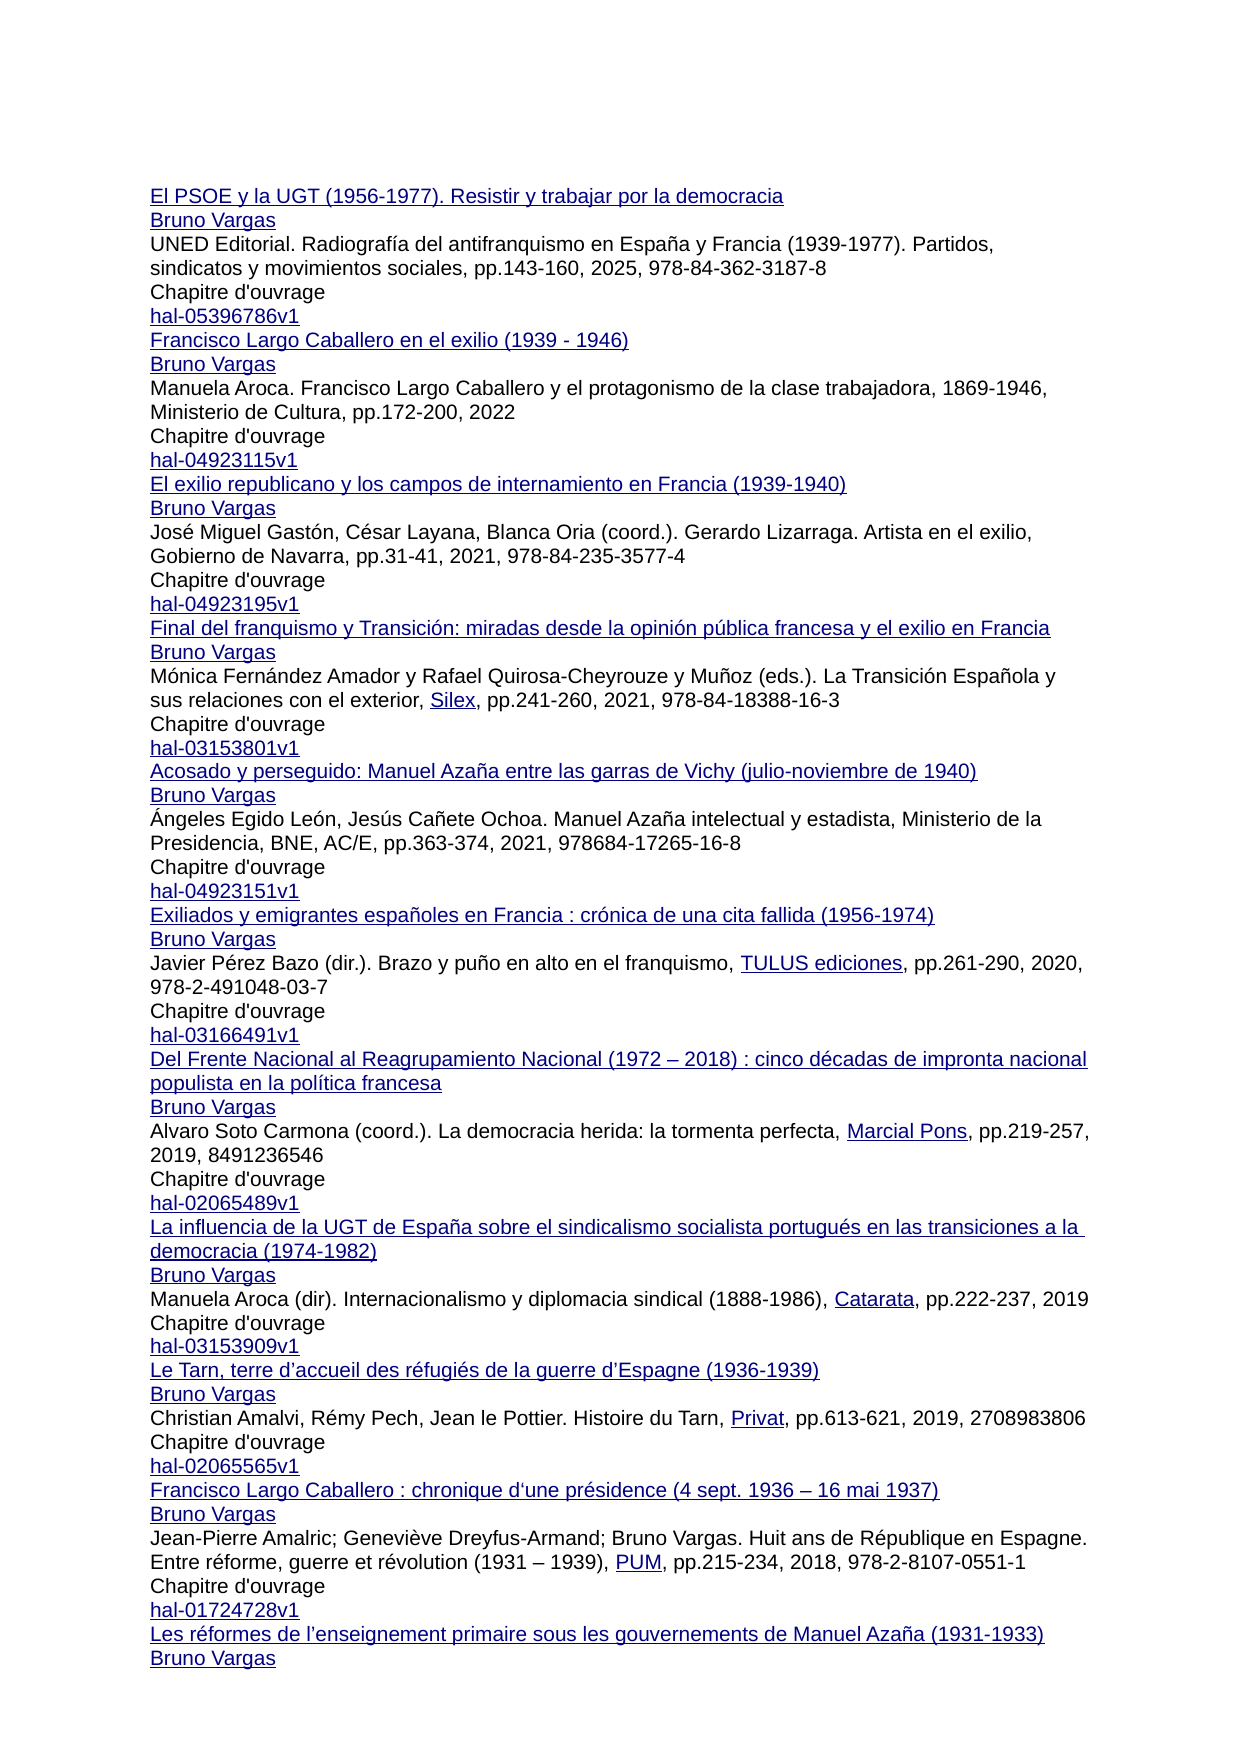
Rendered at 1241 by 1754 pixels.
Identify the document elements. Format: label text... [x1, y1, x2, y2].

table_cell Francisco Largo Caballero en el exilio (1939 - 1946) Bruno Vargas Manuela Aroca. Francisco Largo Caballero y el protagonismo de la clase trabajadora, 1869-1946, Ministerio de Cultura, pp.172-200, 2022 Chapitre d'ouvrage hal-04923115v1 [150, 328, 1090, 472]
table_cell Del Frente Nacional al Reagrupamiento Nacional (1972 – 2018) : cinco décadas de impronta nacional populista en la política francesa Bruno Vargas Alvaro Soto Carmona (coord.). La democracia herida: la tormenta perfecta, Marcial Pons, pp.219-257, 2019, 8491236546 Chapitre d'ouvrage hal-02065489v1 [150, 1047, 1090, 1214]
table_cell Les réformes de l’enseignement primaire sous les gouvernements de Manuel Azaña (1931-1933) Bruno Vargas [150, 1622, 1090, 1670]
table_cell Francisco Largo Caballero : chronique d‘une présidence (4 sept. 1936 – 16 mai 1937) Bruno Vargas Jean-Pierre Amalric; Geneviève Dreyfus-Armand; Bruno Vargas. Huit ans de République en Espagne. Entre réforme, guerre et révolution (1931 – 1939), PUM, pp.215-234, 2018, 978-2-8107-0551-1 Chapitre d'ouvrage hal-01724728v1 [150, 1478, 1090, 1622]
table_cell Acosado y perseguido: Manuel Azaña entre las garras de Vichy (julio-noviembre de 1940) Bruno Vargas Ángeles Egido León, Jesús Cañete Ochoa. Manuel Azaña intelectual y estadista, Ministerio de la Presidencia, BNE, AC/E, pp.363-374, 2021, 978684-17265-16-8 Chapitre d'ouvrage hal-04923151v1 [150, 759, 1090, 903]
table_cell La influencia de la UGT de España sobre el sindicalismo socialista portugués en las transiciones a la democracia (1974-1982) Bruno Vargas Manuela Aroca (dir). Internacionalismo y diplomacia sindical (1888-1986), Catarata, pp.222-237, 2019 Chapitre d'ouvrage hal-03153909v1 [150, 1215, 1090, 1358]
table_cell Exiliados y emigrantes españoles en Francia : crónica de una cita fallida (1956-1974) Bruno Vargas Javier Pérez Bazo (dir.). Brazo y puño en alto en el franquismo, TULUS ediciones, pp.261-290, 2020, 978-2-491048-03-7 Chapitre d'ouvrage hal-03166491v1 [150, 903, 1090, 1047]
table_cell El exilio republicano y los campos de internamiento en Francia (1939-1940) Bruno Vargas José Miguel Gastón, César Layana, Blanca Oria (coord.). Gerardo Lizarraga. Artista en el exilio, Gobierno de Navarra, pp.31-41, 2021, 978-84-235-3577-4 Chapitre d'ouvrage hal-04923195v1 [150, 472, 1090, 616]
table_cell Le Tarn, terre d’accueil des réfugiés de la guerre d’Espagne (1936-1939) Bruno Vargas Christian Amalvi, Rémy Pech, Jean le Pottier. Histoire du Tarn, Privat, pp.613-621, 2019, 2708983806 Chapitre d'ouvrage hal-02065565v1 [150, 1358, 1090, 1478]
table_header El PSOE y la UGT (1956-1977). Resistir y trabajar por la democracia Bruno Vargas UNED Editorial. Radiografía del antifranquismo en España y Francia (1939-1977). Partidos, sindicatos y movimientos sociales, pp.143-160, 2025, 978-84-362-3187-8 Chapitre d'ouvrage hal-05396786v1 [150, 184, 1090, 328]
table_cell Final del franquismo y Transición: miradas desde la opinión pública francesa y el exilio en Francia Bruno Vargas Mónica Fernández Amador y Rafael Quirosa-Cheyrouze y Muñoz (eds.). La Transición Española y sus relaciones con el exterior, Silex, pp.241-260, 2021, 978-84-18388-16-3 Chapitre d'ouvrage hal-03153801v1 [150, 616, 1090, 759]
